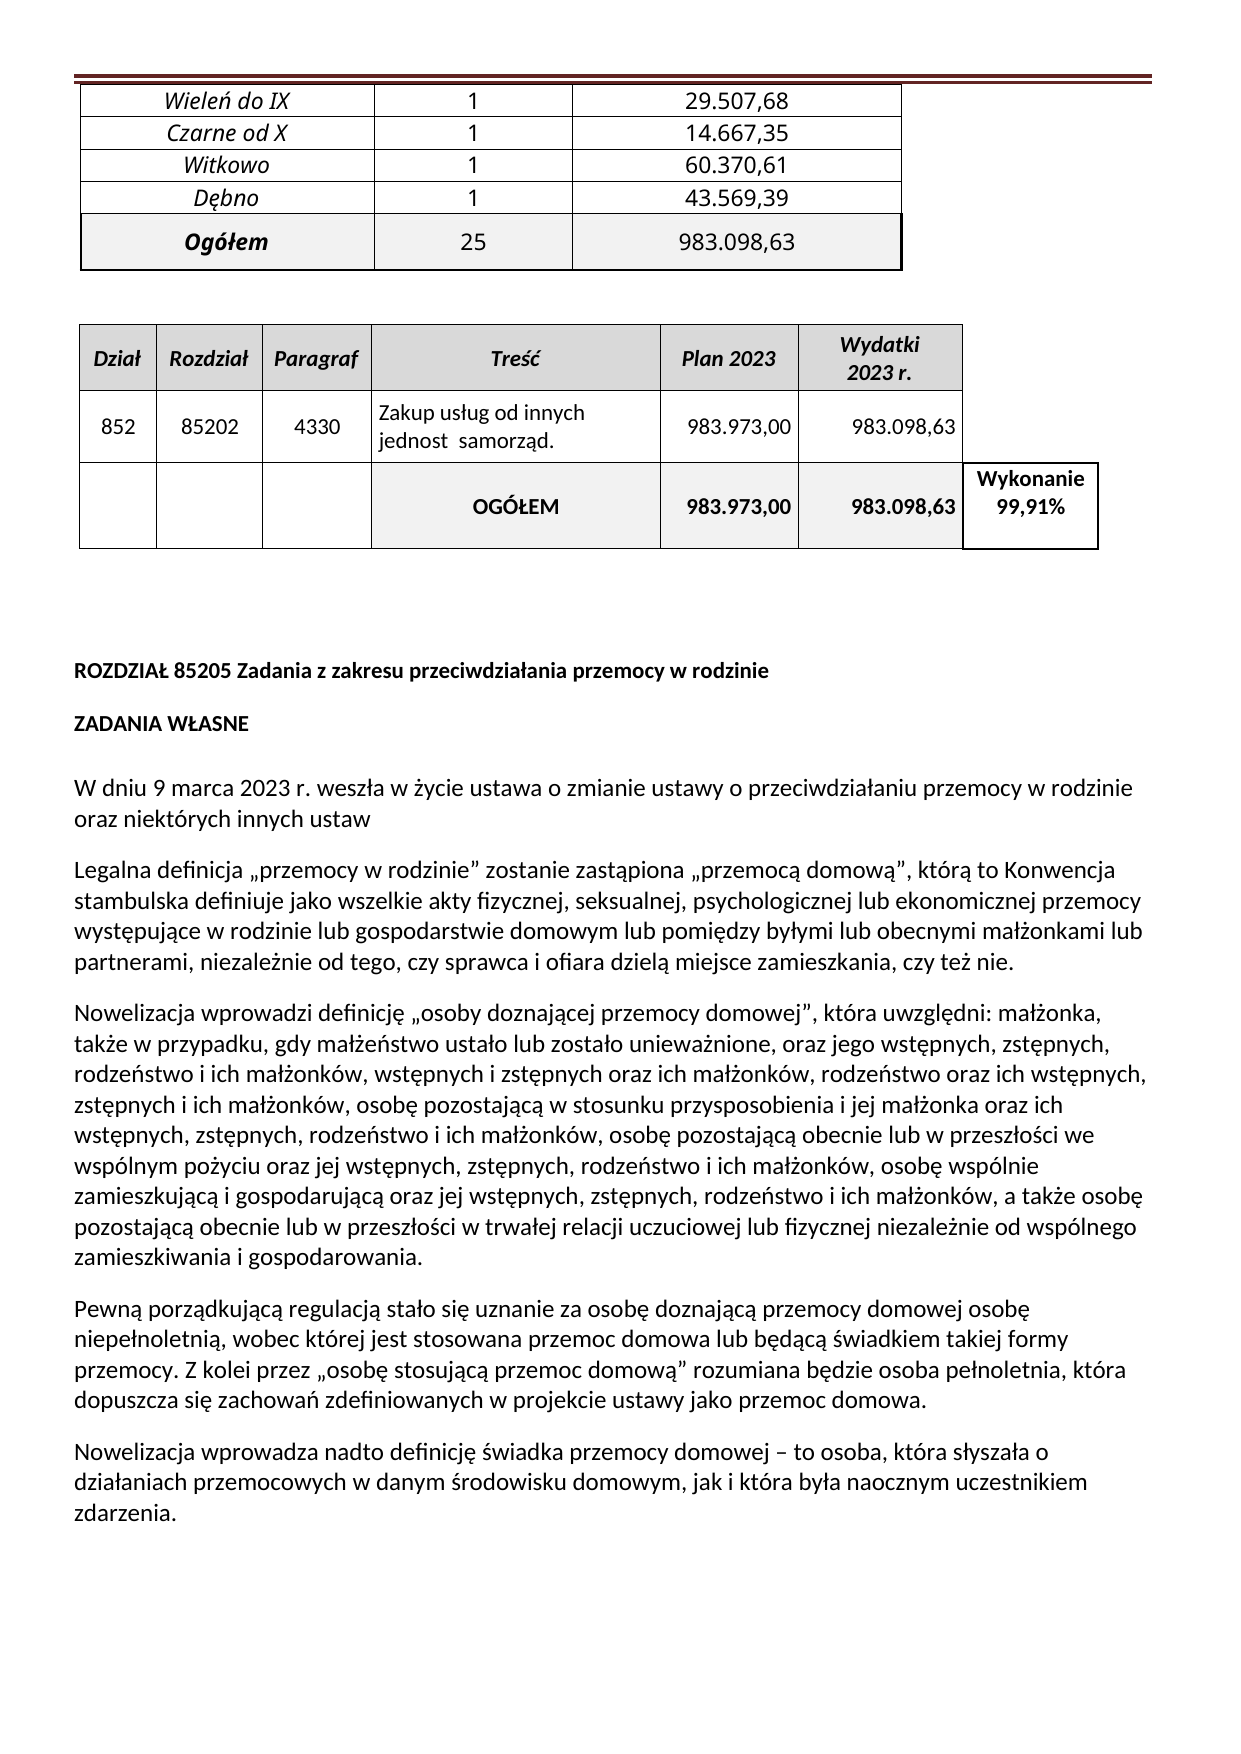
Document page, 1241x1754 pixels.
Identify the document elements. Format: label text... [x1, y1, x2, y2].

table_cell 1 [375, 182, 572, 213]
table_cell [963, 390, 1098, 462]
table_cell 60.370,61 [573, 150, 901, 181]
table_cell Czarne od X [81, 117, 374, 148]
table_cell Dębno [81, 182, 374, 213]
table_cell 983.098,63 [799, 463, 962, 548]
text Nowelizacja wprowadzi definicję „osoby doznającej przemocy domowej”, która uwzględni: małżonka, także w przypadku, gdy małżeństwo ustało lub zostało unieważnione, oraz jego wstępnych, zstępnych, rodzeństwo i ich małżonków, wstępnych i zstępnych oraz ich małżonków, rodzeństwo oraz ich wstępnych, zstępnych i ich małżonków, osobę pozostającą w stosunku przysposobienia i jej małżonka oraz ich wstępnych, zstępnych, rodzeństwo i ich małżonków, osobę pozostającą obecnie lub w przeszłości we wspólnym pożyciu oraz jej wstępnych, zstępnych, rodzeństwo i ich małżonków, osobę wspólnie zamieszkującą i gospodarującą oraz jej wstępnych, zstępnych, rodzeństwo i ich małżonków, a także osobę pozostającą obecnie lub w przeszłości w trwałej relacji uczuciowej lub fizycznej niezależnie od wspólnego zamieszkiwania i gospodarowania. [74, 997, 1152, 1272]
table_header Paragraf [263, 325, 371, 390]
table_cell Ogółem [82, 214, 374, 269]
table_cell 983.098,63 [799, 391, 962, 462]
table_cell 1 [375, 85, 572, 116]
table_header Treść [372, 325, 660, 390]
table_cell [80, 463, 156, 548]
table_cell 4330 [263, 391, 371, 462]
text Nowelizacja wprowadza nadto definicję świadka przemocy domowej – to osoba, która słyszała o działaniach przemocowych w danym środowisku domowym, jak i która była naocznym uczestnikiem zdarzenia. [74, 1436, 1152, 1527]
table_header Rozdział [157, 325, 262, 390]
table_cell Wieleń do IX [81, 85, 374, 116]
table_header [963, 324, 1098, 390]
table_cell 29.507,68 [573, 85, 901, 116]
text ZADANIA WŁASNE [74, 709, 1152, 737]
table_cell Zakup usług od innych jednost samorząd. [372, 391, 660, 462]
text Pewną porządkującą regulacją stało się uznanie za osobę doznającą przemocy domowej osobę niepełnoletnią, wobec której jest stosowana przemoc domowa lub będącą świadkiem takiej formy przemocy. Z kolei przez „osobę stosującą przemoc domową” rozumiana będzie osoba pełnoletnia, która dopuszcza się zachowań zdefiniowanych w projekcie ustawy jako przemoc domowa. [74, 1293, 1152, 1415]
table_cell 85202 [157, 391, 262, 462]
table_cell 983.973,00 [661, 463, 798, 548]
table_cell 852 [80, 391, 156, 462]
text Legalna definicja „przemocy w rodzinie” zostanie zastąpiona „przemocą domową”, którą to Konwencja stambulska definiuje jako wszelkie akty fizycznej, seksualnej, psychologicznej lub ekonomicznej przemocy występujące w rodzinie lub gospodarstwie domowym lub pomiędzy byłymi lub obecnymi małżonkami lub partnerami, niezależnie od tego, czy sprawca i ofiara dzielą miejsce zamieszkania, czy też nie. [74, 854, 1152, 977]
table_cell [263, 463, 371, 548]
table_header Plan 2023 [661, 325, 798, 390]
text ROZDZIAŁ 85205 Zadania z zakresu przeciwdziałania przemocy w rodzinie [74, 656, 1152, 684]
table_cell Wykonanie 99,91% [964, 464, 1097, 548]
table_cell OGÓŁEM [372, 463, 660, 548]
table_header Wydatki 2023 r. [799, 325, 962, 390]
table_cell 14.667,35 [573, 117, 901, 148]
table_cell Witkowo [81, 150, 374, 181]
table_cell 1 [375, 150, 572, 181]
table_cell [157, 463, 262, 548]
table_header Dział [80, 325, 156, 390]
table_cell 25 [375, 214, 572, 269]
table_cell 43.569,39 [573, 182, 901, 213]
table_cell 1 [375, 117, 572, 148]
table_cell 983.098,63 [573, 214, 900, 269]
subtitle W dniu 9 marca 2023 r. weszła w życie ustawa o zmianie ustawy o przeciwdziałaniu przemocy w rodzinie oraz niektórych innych ustaw [74, 773, 1152, 834]
table_cell 983.973,00 [661, 391, 798, 462]
